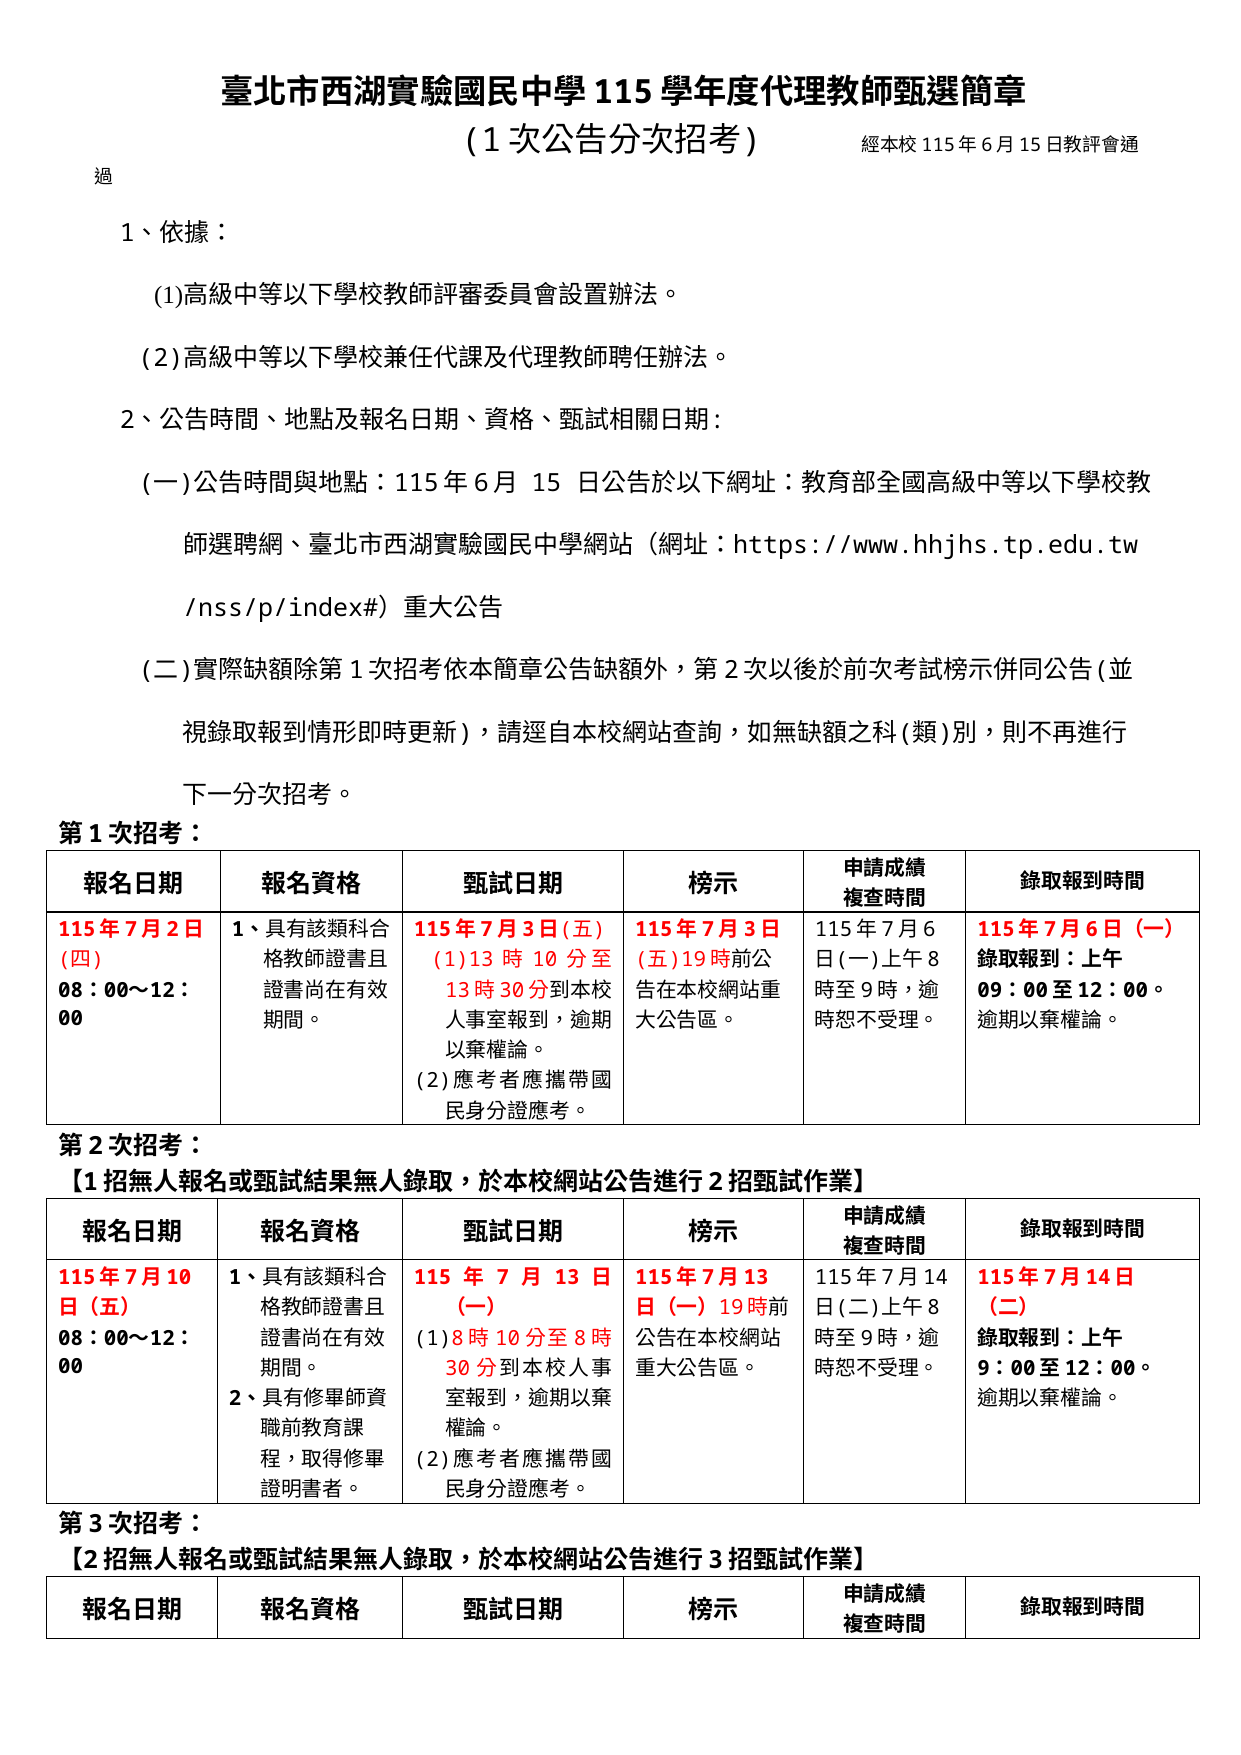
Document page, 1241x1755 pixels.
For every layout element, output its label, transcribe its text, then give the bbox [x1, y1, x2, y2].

table_cell 115年7月10日（五） 08：00～12：00 [47, 1260, 217, 1502]
table_cell 115年7月13日（一） (1)8時10分至8時30分到本校人事室報到，逾期以棄權論。 (2)應考者應攜帶國民身分證應考。 [403, 1260, 623, 1502]
table_cell 甄試日期 [403, 1199, 623, 1259]
table_cell 申請成績 複查時間 [804, 1577, 965, 1637]
table_header [528, 814, 749, 850]
table_cell 報名資格 [218, 1199, 402, 1259]
table_cell 報名日期 [47, 851, 220, 911]
table_cell 報名資格 [221, 851, 402, 911]
table_cell 榜示 [624, 1577, 803, 1637]
table_cell 報名日期 [47, 1577, 217, 1637]
table_cell 115年7月13日（一）19時前公告在本校網站重大公告區。 [624, 1260, 803, 1502]
table_cell 1、具有該類科合格教師證書且證書尚在有效期間。 [221, 913, 402, 1124]
table_header 第1次招考： [47, 814, 527, 850]
table_cell 甄試日期 [403, 1577, 623, 1637]
table_cell 甄試日期 [403, 851, 623, 911]
table_cell 115年7月14日（二） 錄取報到：上午 9：00至12：00。 逾期以棄權論。 [966, 1260, 1199, 1502]
text 臺北市西湖實驗國民中學115學年度代理教師甄選簡章 [94, 64, 1152, 113]
list 高級中等以下學校教師評審委員會設置辦法。 [183, 251, 1152, 314]
table_header [749, 814, 1199, 850]
table_cell 第2次招考： 【1招無人報名或甄試結果無人錄取，於本校網站公告進行2招甄試作業】 [47, 1125, 1199, 1198]
table_cell 115年7月6日（一） 錄取報到：上午 09：00至12：00。 逾期以棄權論。 [966, 913, 1199, 1124]
table_cell 115年7月3日(五)19時前公告在本校網站重大公告區。 [624, 913, 803, 1124]
text (1次公告分次招考) 經本校115年6月15日教評會通過 [94, 113, 1152, 189]
table_cell 第3次招考： 【2招無人報名或甄試結果無人錄取，於本校網站公告進行3招甄試作業】 [47, 1504, 1199, 1576]
table_cell 榜示 [624, 851, 803, 911]
list 高級中等以下學校兼任代課及代理教師聘任辦法。 [183, 314, 1152, 376]
list 依據： [159, 189, 1152, 251]
table_cell 115年7月2日(四) 08：00～12：00 [47, 913, 220, 1124]
table_cell 115年7月3日(五) (1)13時10分至13時30分到本校人事室報到，逾期以棄權論。 (2)應考者應攜帶國民身分證應考。 [403, 913, 623, 1124]
table_cell 申請成績 複查時間 [804, 1199, 965, 1259]
table_cell 申請成績 複查時間 [804, 851, 965, 911]
table_cell 115年7月14日(二)上午8時至9時，逾時恕不受理。 [804, 1260, 965, 1502]
text (一)公告時間與地點：115年6月 15 日公告於以下網址：教育部全國高級中等以下學校教師選聘網、臺北市西湖實驗國民中學網站（網址：https://www.hhjhs.tp.edu.tw/nss/p/index#）重大公告 [138, 439, 1152, 626]
table_cell 報名資格 [218, 1577, 402, 1637]
list 公告時間、地點及報名日期、資格、甄試相關日期: [159, 376, 1152, 439]
table_cell 錄取報到時間 [966, 1577, 1199, 1637]
table_cell 報名日期 [47, 1199, 217, 1259]
table_cell 1、具有該類科合格教師證書且證書尚在有效期間。 2、具有修畢師資職前教育課程，取得修畢證明書者。 [218, 1260, 402, 1502]
table_cell 榜示 [624, 1199, 803, 1259]
table_cell 115年7月6日(一)上午8時至9時，逾時恕不受理。 [804, 913, 965, 1124]
text (二)實際缺額除第1次招考依本簡章公告缺額外，第2次以後於前次考試榜示併同公告(並視錄取報到情形即時更新)，請逕自本校網站查詢，如無缺額之科(類)別，則不再進行下一分次招考。 [139, 626, 1152, 814]
table_cell 錄取報到時間 [966, 1199, 1199, 1259]
table_cell 錄取報到時間 [966, 851, 1199, 911]
